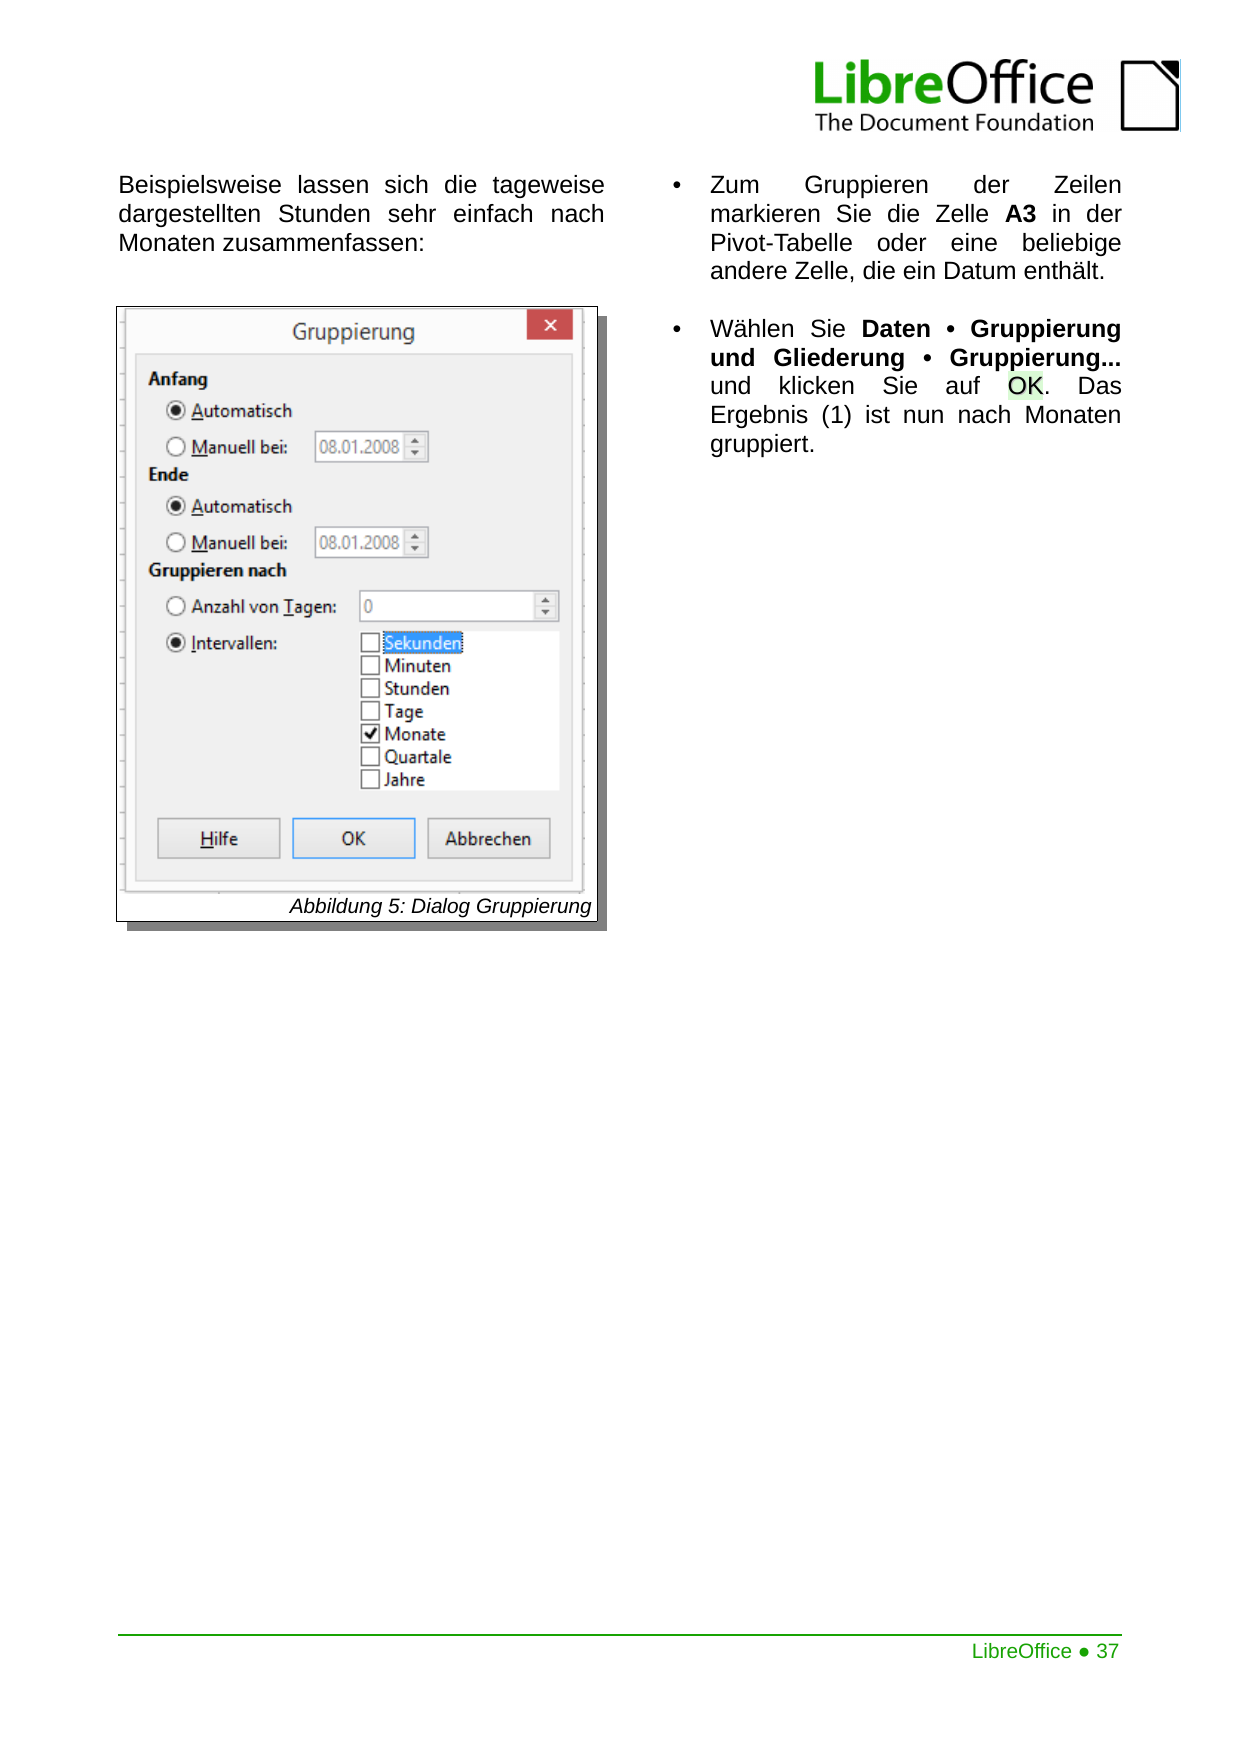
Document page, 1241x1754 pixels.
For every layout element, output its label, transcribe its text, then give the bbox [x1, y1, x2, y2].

text Abbildung 5: Dialog Gruppierung [119, 309, 593, 918]
text Beispielsweise lassen sich die tageweise dargestellten Stunden sehr einfach nach Monaten zusammenfassen: [118, 170, 605, 256]
list Wählen Sie Daten • Gruppierung und Gliederung • Gruppierung... und klicken Sie auf OK. Das Ergebnis (Abbildung 2) ist nun nach Monaten gruppiert. [672, 310, 1122, 458]
text [117, 307, 597, 921]
list Zum Gruppieren der Zeilen markieren Sie die Zelle A3 in der Pivot-Tabelle oder eine beliebige andere Zelle, die ein Datum enthält. [672, 170, 1122, 285]
picture [814, 59, 1181, 132]
picture [119, 308, 585, 894]
